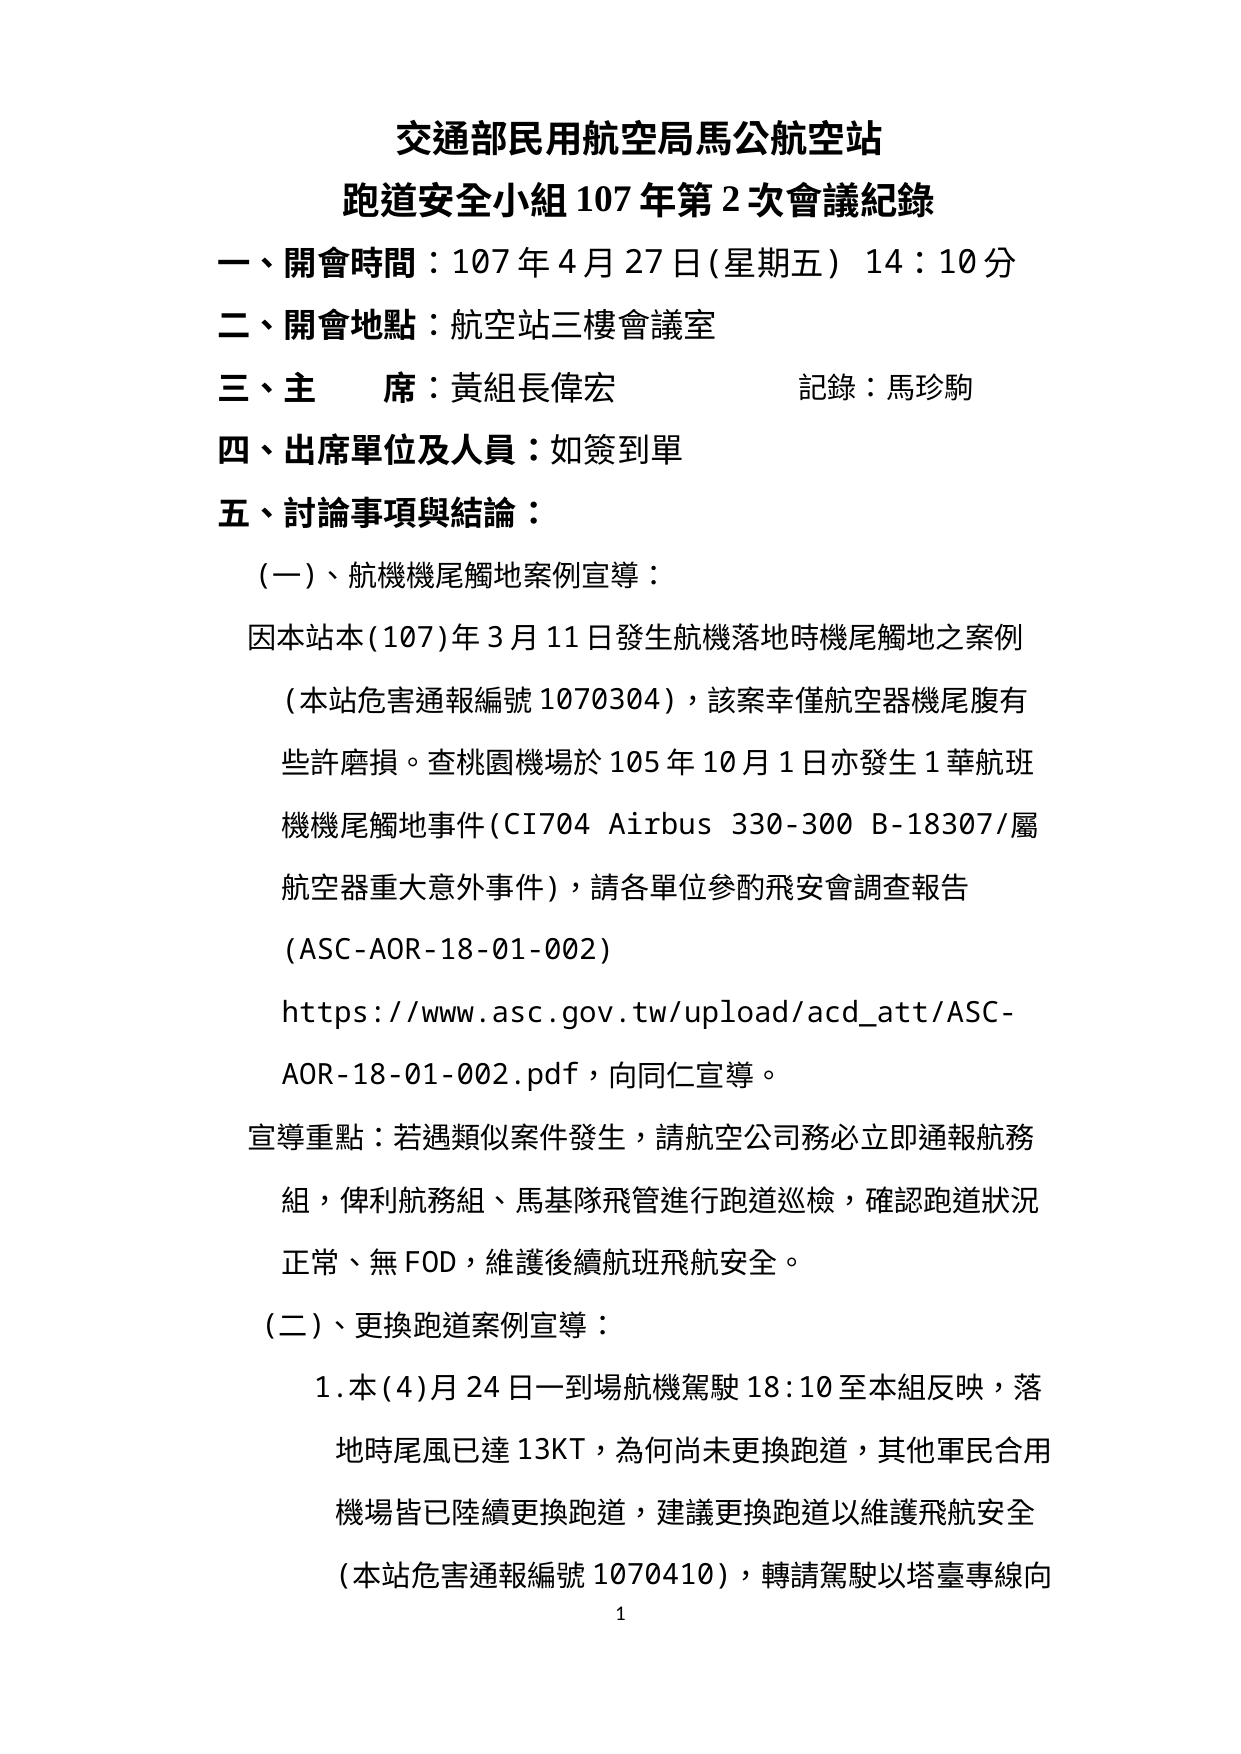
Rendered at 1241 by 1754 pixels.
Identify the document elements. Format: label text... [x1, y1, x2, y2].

text 因本站本(107)年3月11日發生航機落地時機尾觸地之案例(本站危害通報編號1070304)，該案幸僅航空器機尾腹有些許磨損。查桃園機場於105年10月1日亦發生1華航班機機尾觸地事件(CI704 Airbus 330-300 B-18307/屬航空器重大意外事件)，請各單位參酌飛安會調查報告(ASC-AOR-18-01-002) https://www.asc.gov.tw/upload/acd_att/ASC-AOR-18-01-002.pdf，向同仁宣導。 [217, 594, 1053, 1094]
text 五、討論事項與結論： [217, 469, 1053, 532]
text (二)、更換跑道案例宣導： [261, 1282, 1053, 1344]
text 一、開會時間：107年4月27日(星期五) 14：10分 [217, 219, 1053, 282]
text 跑道安全小組107年第2次會議紀錄 [187, 157, 1053, 219]
text 三、主 席：黃組長偉宏 記錄：馬珍駒 四、出席單位及人員：如簽到單 [217, 344, 1053, 469]
text 二、開會地點：航空站三樓會議室 [217, 282, 1053, 344]
text 交通部民用航空局馬公航空站 [187, 94, 1053, 157]
text 宣導重點：若遇類似案件發生，請航空公司務必立即通報航務組，俾利航務組、馬基隊飛管進行跑道巡檢，確認跑道狀況正常、無FOD，維護後續航班飛航安全。 [217, 1094, 1053, 1282]
text 1.本(4)月24日一到場航機駕駛18:10至本組反映，落地時尾風已達13KT，為何尚未更換跑道，其他軍民合用機場皆已陸續更換跑道，建議更換跑道以維護飛航安全(本站危害通報編號1070410)，轉請駕駛以塔臺專線向 [261, 1344, 1053, 1594]
text (一)、航機機尾觸地案例宣導： [217, 532, 1053, 594]
